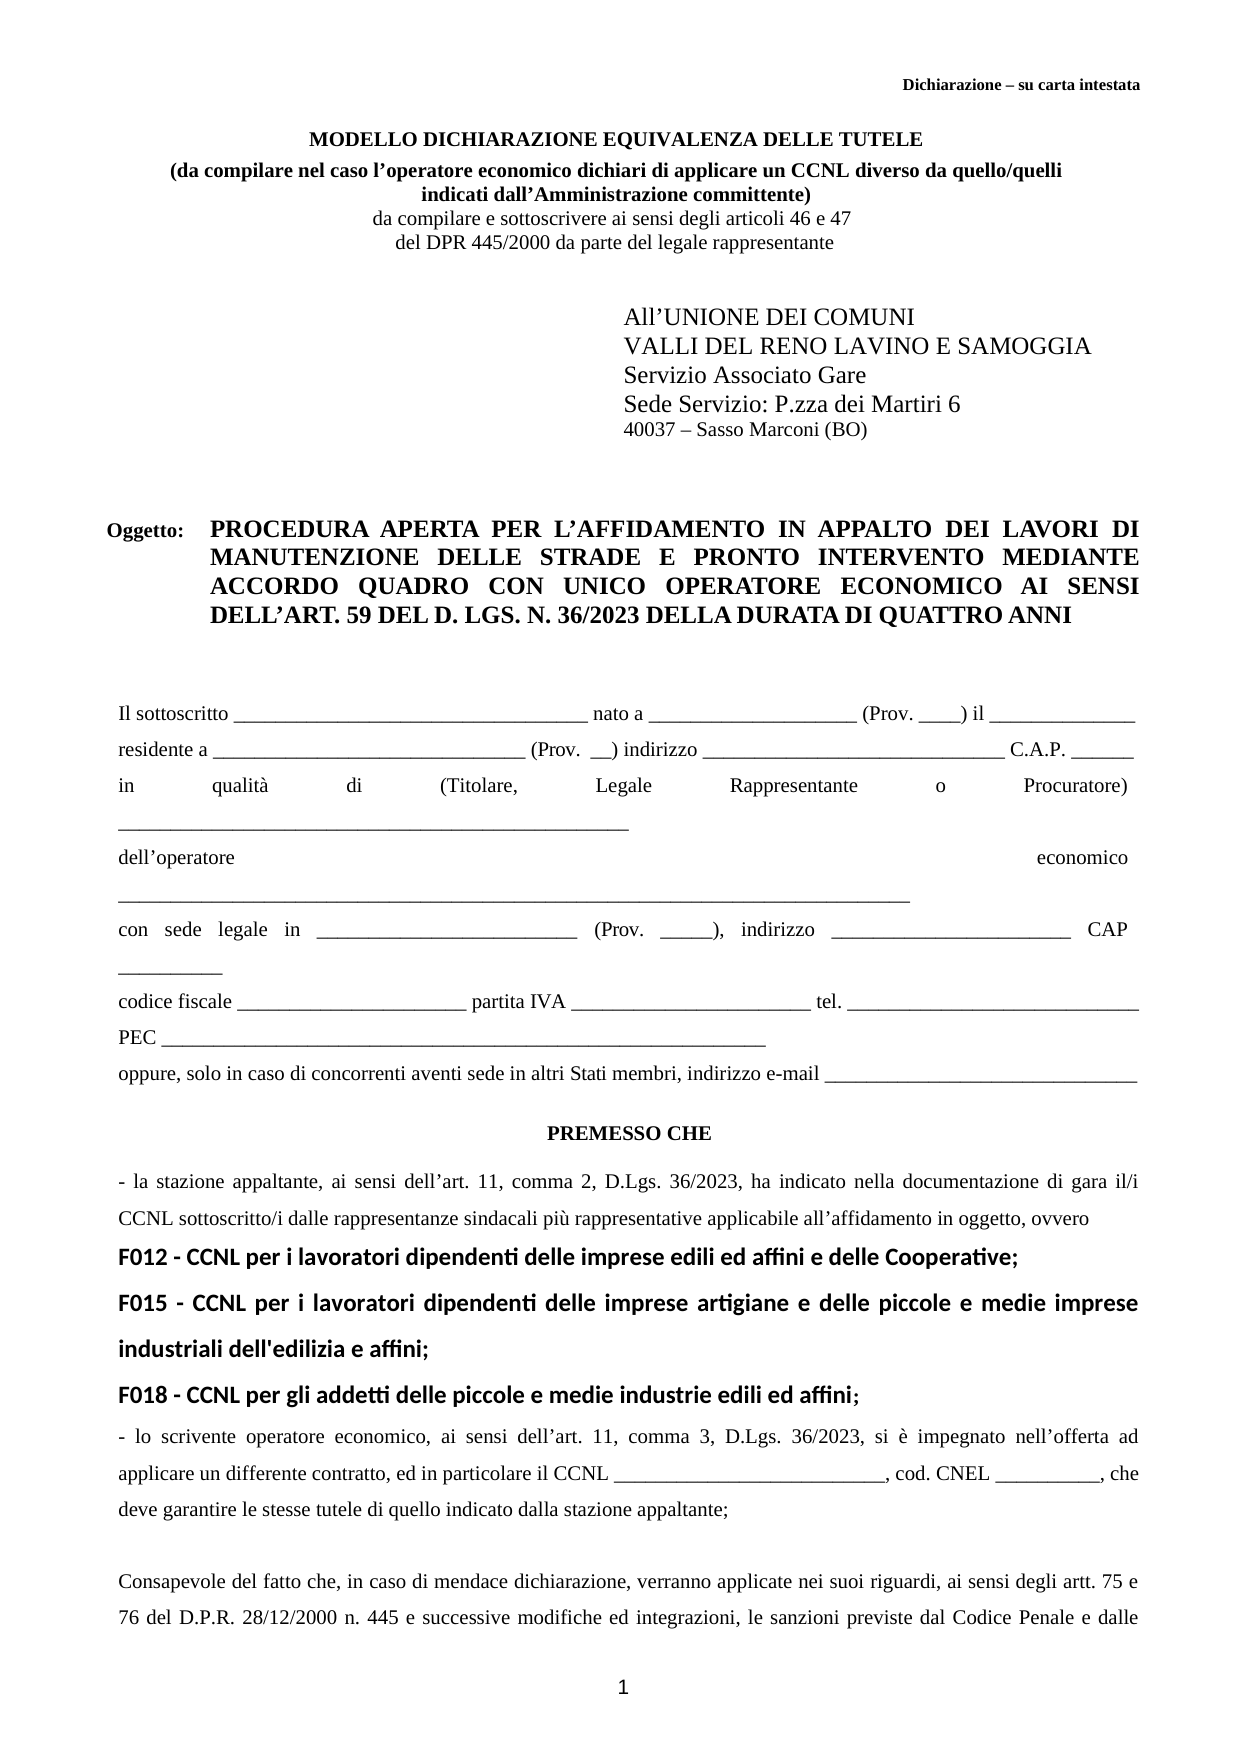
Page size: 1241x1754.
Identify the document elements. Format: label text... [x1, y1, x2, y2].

text MODELLO DICHIARAZIONE EQUIVALENZA DELLE TUTELE [151, 127, 1082, 151]
text Dichiarazione – su carta intestata [661, 75, 1140, 94]
text Il sottoscritto __________________________________ nato a ____________________ (Prov. ____) il ______________ [118, 701, 1140, 725]
text oppure, solo in caso di concorrenti aventi sede in altri Stati membri, indirizzo e-mail ______________________________ [118, 1061, 1140, 1085]
text codice fiscale ______________________ partita IVA _______________________ tel. ____________________________ [118, 989, 1140, 1013]
text Consapevole del fatto che, in caso di mendace dichiarazione, verranno applicate nei suoi riguardi, ai sensi degli artt. 75 e 76 del D.P.R. 28/12/2000 n. 445 e successive modifiche ed integrazioni, le sanzioni previste dal Codice Penale e dalle [118, 1569, 1140, 1629]
text dell’operatore economico ____________________________________________________________________________ [118, 845, 1128, 905]
text 40037 – Sasso Marconi (BO) [623, 417, 1140, 441]
text All’UNIONE DEI COMUNI [623, 302, 1140, 331]
text PREMESSO CHE [118, 1121, 1140, 1145]
text F015 - CCNL per i lavoratori dipendenti delle imprese artigiane e delle piccole e medie imprese industriali dell'edilizia e affini; [118, 1287, 1140, 1363]
text Oggetto: PROCEDURA APERTA PER L’AFFIDAMENTO IN APPALTO DEI LAVORI DI MANUTENZIONE DELLE STRADE E PRONTO INTERVENTO MEDIANTE ACCORDO QUADRO CON UNICO OPERATORE ECONOMICO AI SENSI DELL’ART. 59 DEL D. LGS. N. 36/2023 DELLA DURATA DI QUATTRO ANNI [106, 514, 1140, 629]
text residente a ______________________________ (Prov. __) indirizzo _____________________________ C.A.P. ______ [118, 737, 1140, 761]
text VALLI DEL RENO LAVINO E SAMOGGIA [623, 331, 1140, 360]
text con sede legale in _________________________ (Prov. _____), indirizzo _______________________ CAP __________ [118, 917, 1128, 977]
text da compilare e sottoscrivere ai sensi degli articoli 46 e 47 del DPR 445/2000 da parte del legale rappresentante [135, 206, 1094, 254]
text PEC __________________________________________________________ [118, 1025, 1140, 1049]
text Sede Servizio: P.zza dei Martiri 6 [623, 389, 1140, 417]
text - la stazione appaltante, ai sensi dell’art. 11, comma 2, D.Lgs. 36/2023, ha indicato nella documentazione di gara il/i CCNL sottoscritto/i dalle rappresentanze sindacali più rappresentative applicabile all’affidamento in oggetto, ovvero [118, 1169, 1140, 1229]
text F018 - CCNL per gli addetti delle piccole e medie industrie edili ed affini; [118, 1379, 1140, 1409]
text Servizio Associato Gare [623, 360, 1140, 389]
text (da compilare nel caso l’operatore economico dichiari di applicare un CCNL diverso da quello/quelli indicati dall’Amministrazione committente) [151, 158, 1082, 206]
text - lo scrivente operatore economico, ai sensi dell’art. 11, comma 3, D.Lgs. 36/2023, si è impegnato nell’offerta ad applicare un differente contratto, ed in particolare il CCNL __________________________, cod. CNEL __________, che deve garantire le stesse tutele di quello indicato dalla stazione appaltante; [118, 1424, 1140, 1521]
text F012 - CCNL per i lavoratori dipendenti delle imprese edili ed affini e delle Cooperative; [118, 1242, 1140, 1272]
text in qualità di (Titolare, Legale Rappresentante o Procuratore) _________________________________________________ [118, 773, 1128, 833]
